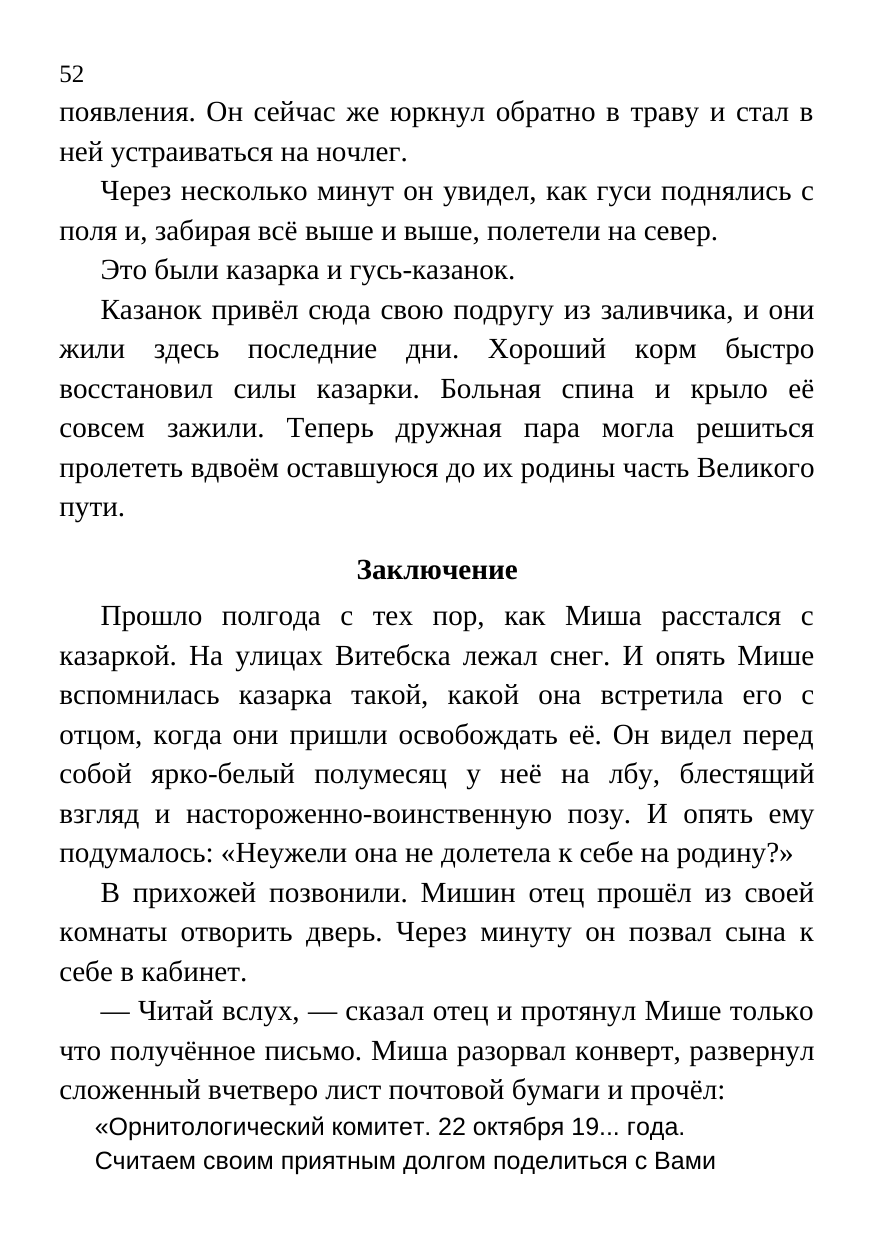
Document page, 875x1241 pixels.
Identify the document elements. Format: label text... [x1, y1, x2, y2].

text Это были казарка и гусь-казанок. [59, 252, 815, 286]
text Считаем своим приятным долгом поделиться с Вами [94, 1146, 779, 1175]
text — Читай вслух, — сказал отец и протянул Мише только что получённое письмо. Миша разорвал конверт, развернул сложенный вчетверо лист почтовой бумаги и прочёл: [59, 993, 815, 1106]
text В прихожей позвонили. Мишин отец прошёл из своей комнаты отворить дверь. Через минуту он позвал сына к себе в кабинет. [59, 875, 815, 987]
text Через несколько минут он увидел, как гуси поднялись с поля и, забирая всё выше и выше, полетели на север. [59, 173, 815, 246]
text «Орнитологический комитет. 22 октября 19... года. [94, 1112, 779, 1140]
text Прошло полгода с тех пор, как Миша расстался с казаркой. На улицах Витебска лежал снег. И опять Мише вспомнилась казарка такой, какой она встретила его с отцом, когда они пришли освобождать её. Он видел перед собой ярко-белый полумесяц у неё на лбу, блестящий взгляд и настороженно-воинственную позу. И опять ему подумалось: «Неужели она не долетела к себе на родину?» [59, 598, 815, 869]
text Казанок привёл сюда свою подругу из заливчика, и они жили здесь последние дни. Хороший корм быстро восстановил силы казарки. Больная спина и крыло её совсем зажили. Теперь дружная пара могла решиться пролететь вдвоём оставшуюся до их родины часть Великого пути. [59, 292, 815, 523]
subtitle Заключение [59, 552, 815, 586]
text появления. Он сейчас же юркнул обратно в траву и стал в ней устраиваться на ночлег. [59, 94, 815, 167]
